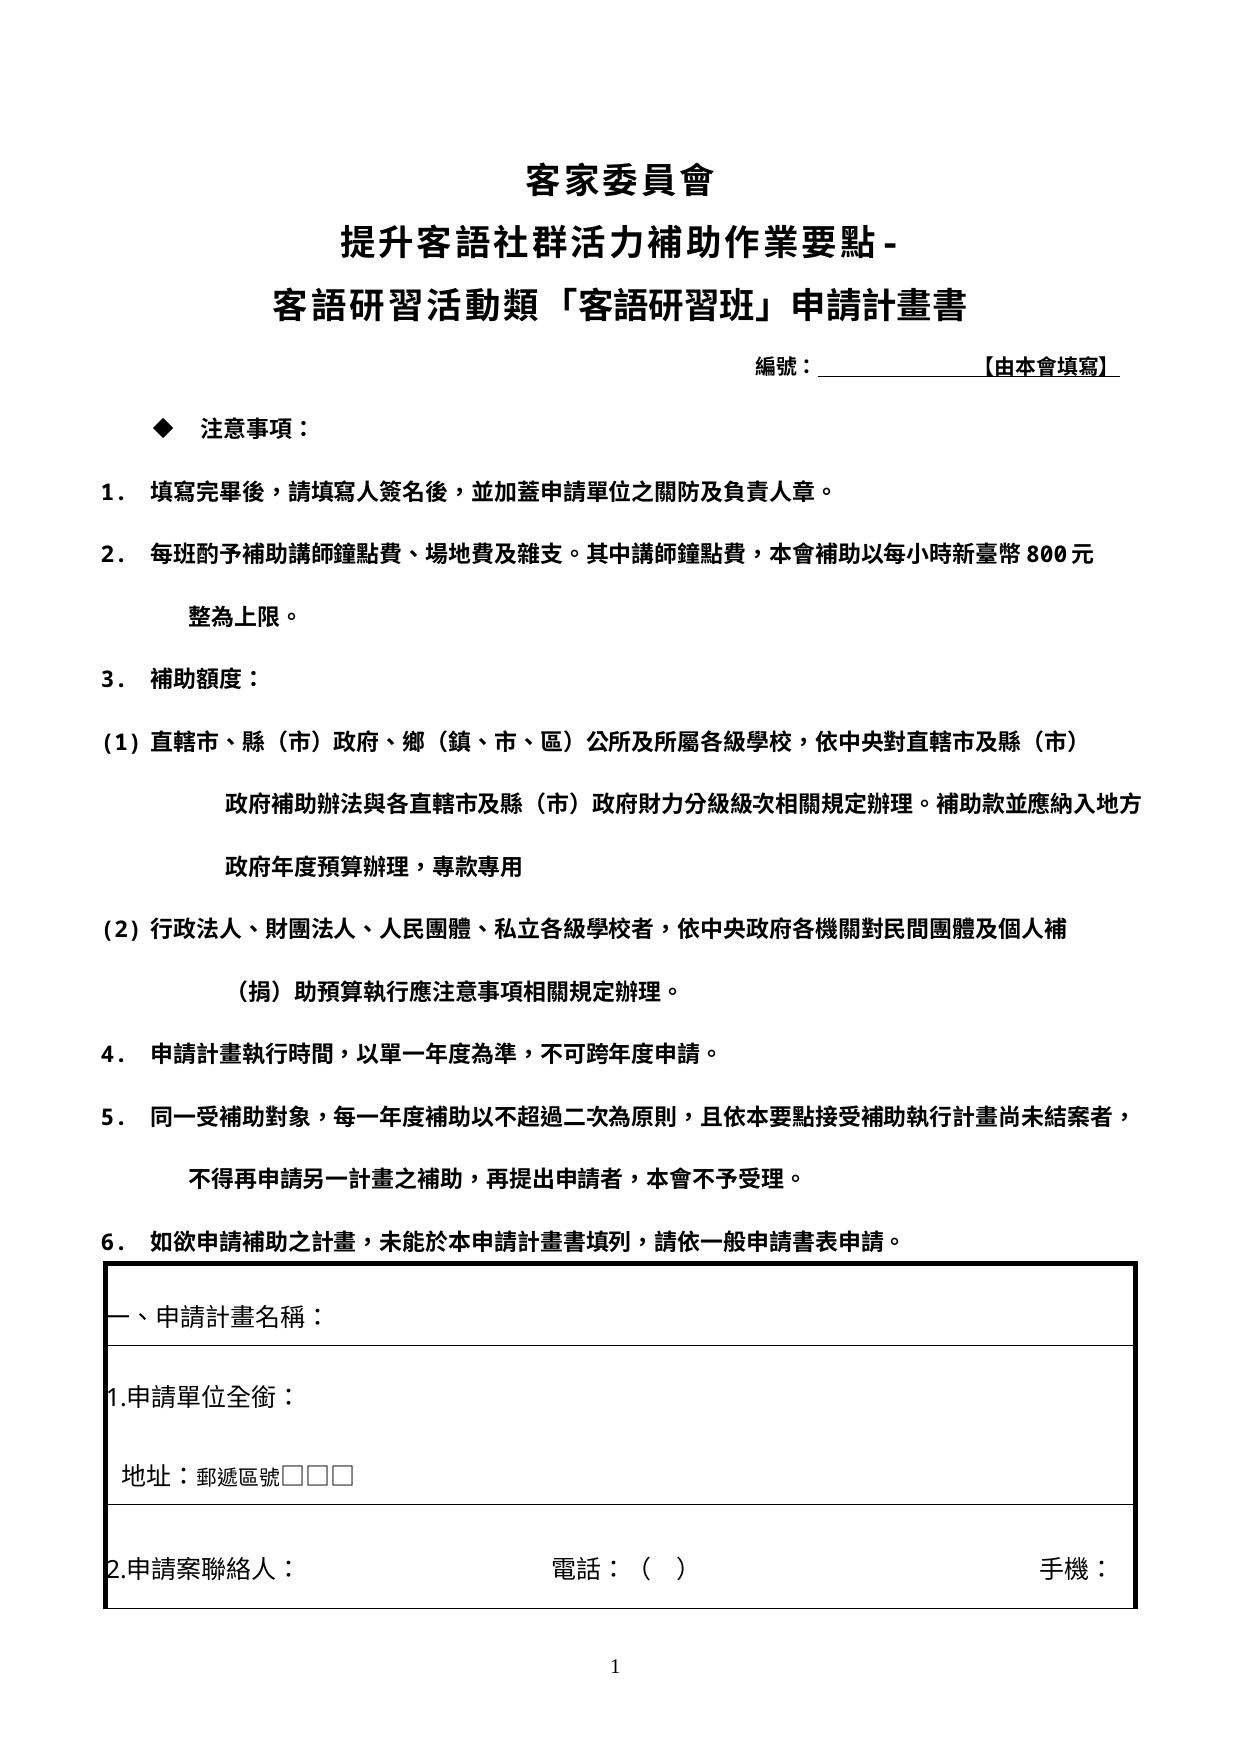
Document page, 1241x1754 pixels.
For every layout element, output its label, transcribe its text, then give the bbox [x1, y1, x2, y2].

text 客語研習活動類「客語研習班」申請計畫書 [100, 261, 1140, 323]
text 提升客語社群活力補助作業要點- [100, 198, 1140, 261]
list 補助額度： [100, 636, 1240, 698]
list 每班酌予補助講師鐘點費、場地費及雜支。其中講師鐘點費，本會補助以每小時新臺幣800元 [100, 511, 1240, 573]
list 填寫完畢後，請填寫人簽名後，並加蓋申請單位之關防及負責人章。 [100, 448, 1240, 511]
list 行政法人、財團法人、人民團體、私立各級學校者，依中央政府各機關對民間團體及個人補 [100, 886, 1240, 948]
text 不得再申請另一計畫之補助，再提出申請者，本會不予受理。 [188, 1136, 1240, 1198]
text 編號： 【由本會填寫】 [100, 323, 1240, 386]
text 客家委員會 [100, 136, 1140, 198]
table_cell 1.申請單位全銜： 地址：郵遞區號□□□ [108, 1346, 1133, 1504]
text 政府補助辦法與各直轄市及縣（市）政府財力分級級次相關規定辦理。補助款並應納入地方 [226, 761, 1240, 823]
list 注意事項： [151, 386, 1240, 448]
table_header 一、申請計畫名稱： [108, 1266, 1133, 1345]
text 整為上限。 [188, 573, 1240, 636]
list 申請計畫執行時間，以單一年度為準，不可跨年度申請。 [100, 1011, 1240, 1073]
list 同一受補助對象，每一年度補助以不超過二次為原則，且依本要點接受補助執行計畫尚未結案者， [100, 1073, 1240, 1136]
text （捐）助預算執行應注意事項相關規定辦理。 [226, 948, 1240, 1011]
list 如欲申請補助之計畫，未能於本申請計畫書填列，請依一般申請書表申請。 [100, 1198, 1240, 1261]
table_cell 2.申請案聯絡人： 電話：（ ） 手機： [108, 1505, 1133, 1608]
text 政府年度預算辦理，專款專用 [226, 823, 1240, 886]
list 直轄市、縣（市）政府、鄉（鎮、市、區）公所及所屬各級學校，依中央對直轄市及縣（市） [100, 698, 1240, 761]
